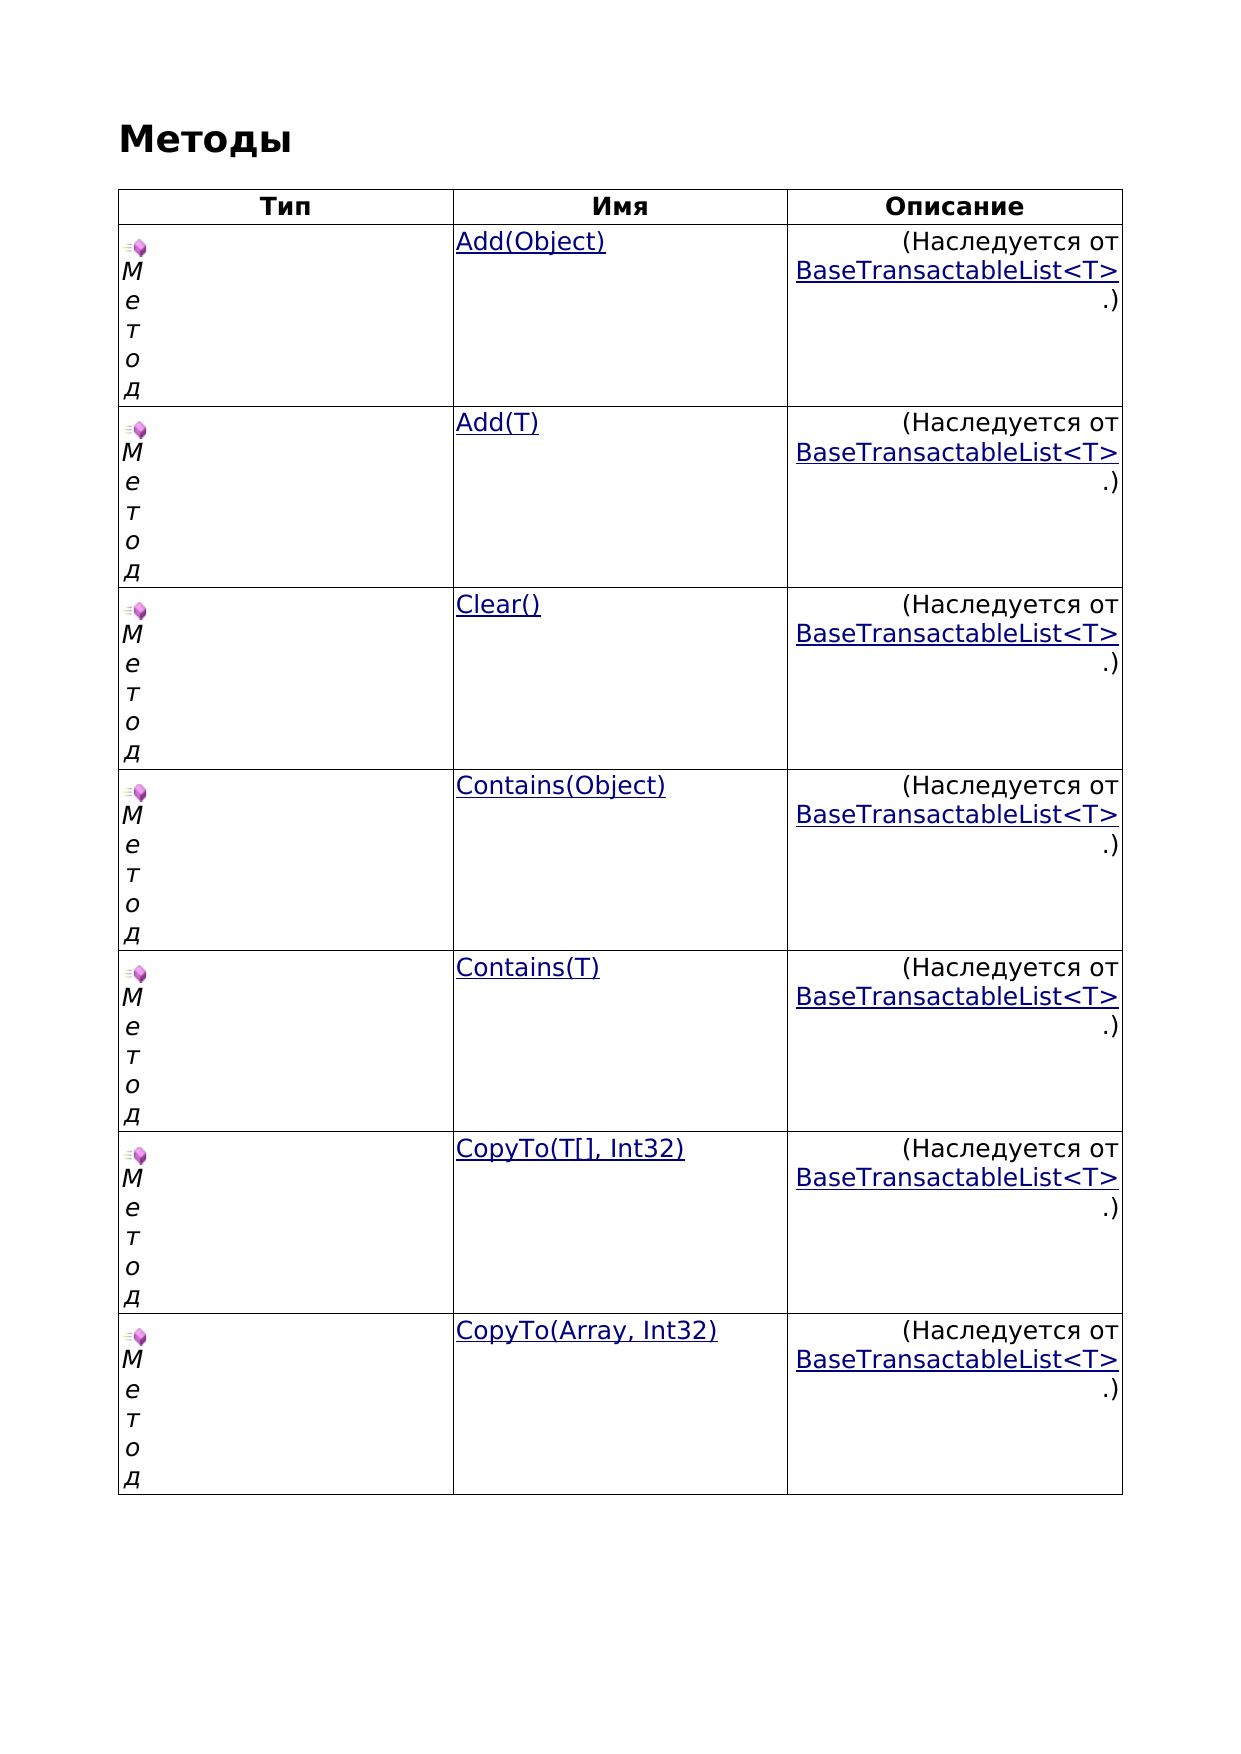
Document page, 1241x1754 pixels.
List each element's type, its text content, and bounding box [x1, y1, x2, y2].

table_cell Add(T) [454, 407, 787, 587]
subtitle Методы [118, 118, 1122, 162]
table_cell [119, 407, 453, 587]
table_header Описание [788, 190, 1122, 224]
picture [121, 421, 147, 439]
picture [121, 239, 147, 257]
table_cell (Наследуется от BaseTransactableList<T>.) [788, 1314, 1122, 1494]
table_cell [119, 1314, 453, 1494]
table_header Тип [119, 190, 453, 224]
table_cell [119, 1132, 453, 1313]
table_cell Add(Object) [454, 225, 787, 406]
picture [121, 784, 147, 802]
picture [121, 965, 147, 983]
table_cell (Наследуется от BaseTransactableList<T>.) [788, 588, 1122, 768]
table_cell [119, 951, 453, 1131]
table_header Имя [454, 190, 787, 224]
picture [121, 1147, 147, 1165]
table_cell (Наследуется от BaseTransactableList<T>.) [788, 225, 1122, 406]
table_cell Contains(T) [454, 951, 787, 1131]
table_cell CopyTo(Array, Int32) [454, 1314, 787, 1494]
picture [121, 1328, 147, 1346]
table_cell Contains(Object) [454, 770, 787, 950]
table_cell (Наследуется от BaseTransactableList<T>.) [788, 951, 1122, 1131]
table_cell (Наследуется от BaseTransactableList<T>.) [788, 407, 1122, 587]
table_cell [119, 225, 453, 406]
picture [121, 602, 147, 620]
table_cell Clear() [454, 588, 787, 768]
table_cell (Наследуется от BaseTransactableList<T>.) [788, 1132, 1122, 1313]
table_cell [119, 588, 453, 768]
table_cell [119, 770, 453, 950]
table_cell CopyTo(T[], Int32) [454, 1132, 787, 1313]
table_cell (Наследуется от BaseTransactableList<T>.) [788, 770, 1122, 950]
